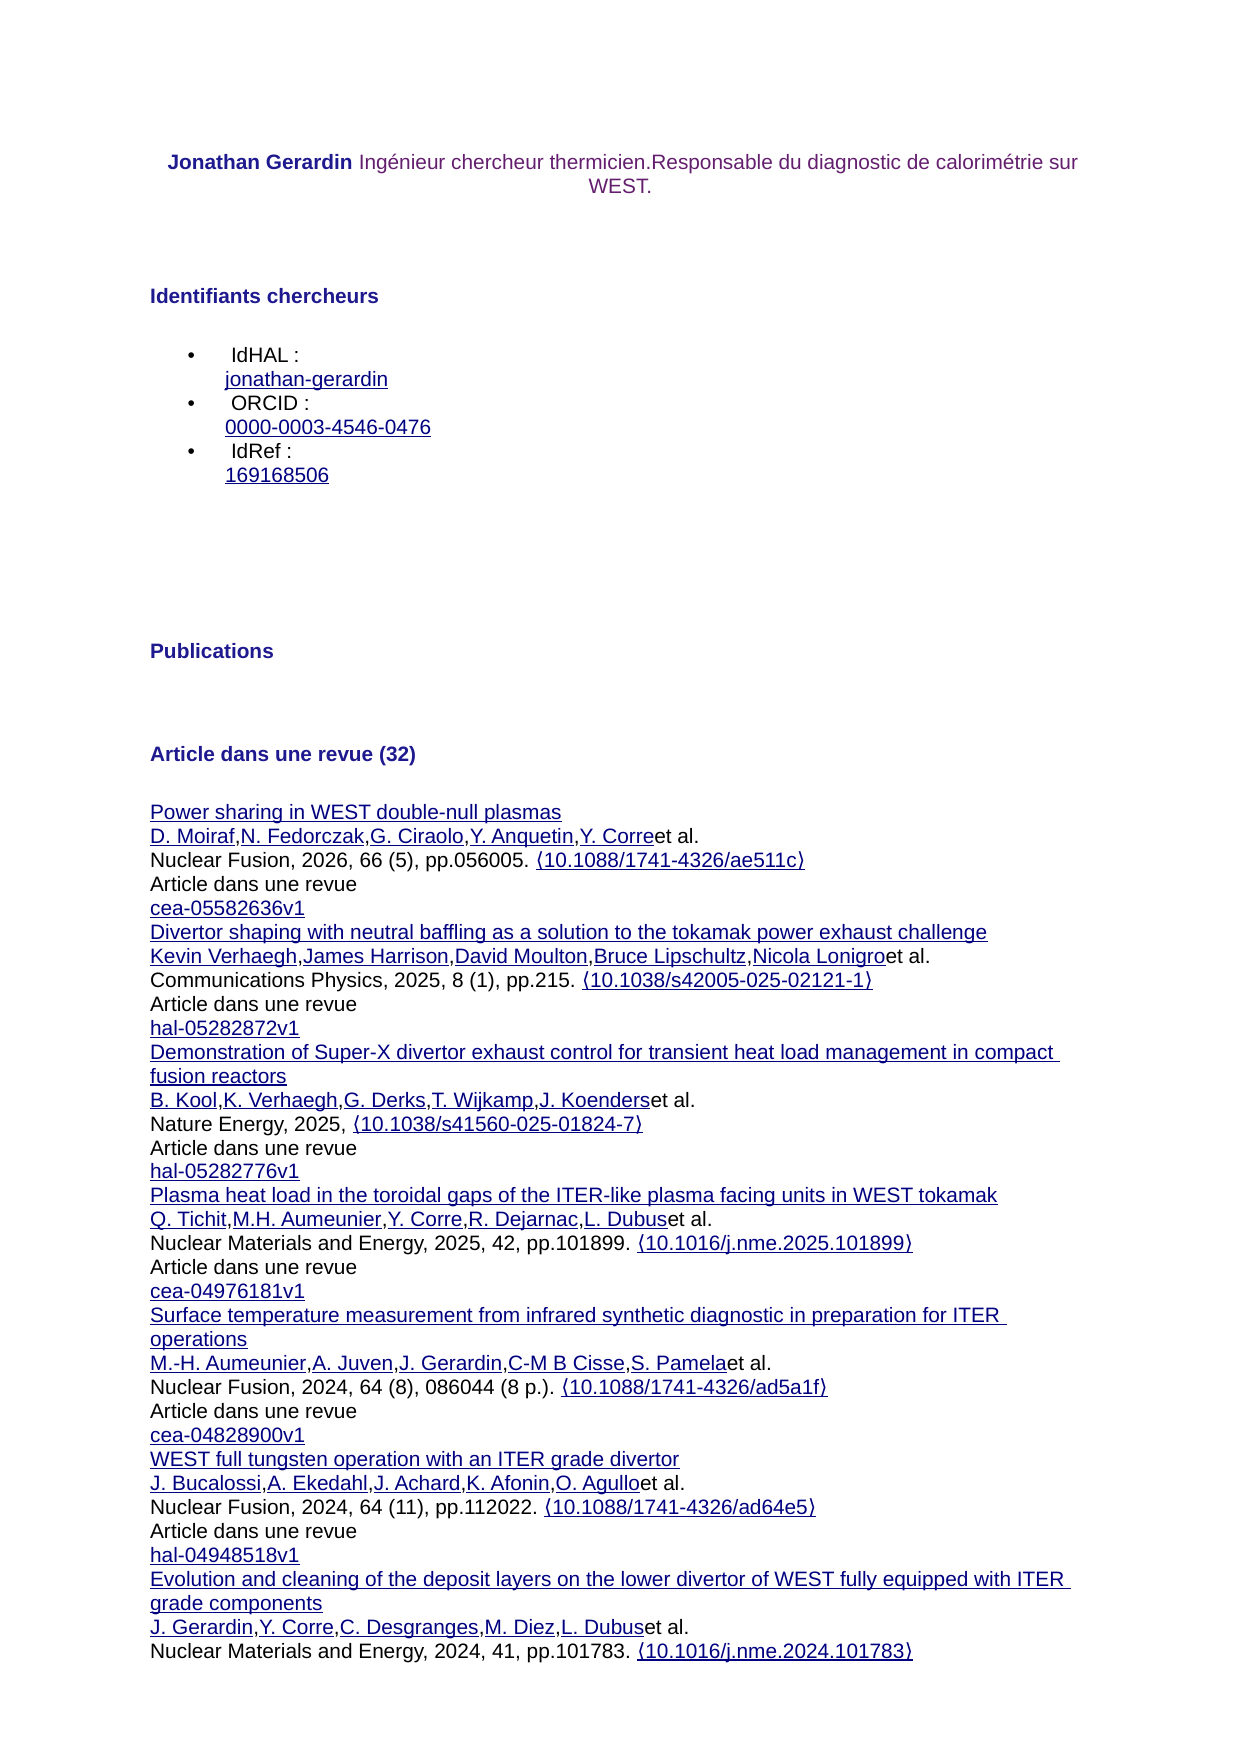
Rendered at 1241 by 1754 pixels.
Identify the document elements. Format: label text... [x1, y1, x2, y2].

list 169168506 [187, 462, 1090, 486]
list IdHAL : [187, 343, 1090, 367]
list ORCID : [187, 391, 1090, 414]
table_header Power sharing in WEST double-null plasmas D. Moiraf,N. Fedorczak,G. Ciraolo,Y. Anquetin,Y. Correet al. Nuclear Fusion, 2026, 66 (5), pp.056005. ⟨10.1088/1741-4326/ae511c⟩ Article dans une revue cea-05582636v1 [150, 800, 1090, 920]
subtitle Jonathan Gerardin Ingénieur chercheur thermicien.Responsable du diagnostic de calorimétrie sur WEST. [150, 150, 1090, 198]
subtitle Identifiants chercheurs [150, 284, 1090, 308]
list jonathan-gerardin [187, 367, 1090, 391]
list 0000-0003-4546-0476 [187, 414, 1090, 438]
subtitle Publications [150, 638, 1090, 662]
table_cell WEST full tungsten operation with an ITER grade divertor J. Bucalossi,A. Ekedahl,J. Achard,K. Afonin,O. Agulloet al. Nuclear Fusion, 2024, 64 (11), pp.112022. ⟨10.1088/1741-4326/ad64e5⟩ Article dans une revue hal-04948518v1 [150, 1447, 1090, 1567]
table_cell Divertor shaping with neutral baffling as a solution to the tokamak power exhaust challenge Kevin Verhaegh,James Harrison,David Moulton,Bruce Lipschultz,Nicola Lonigroet al. Communications Physics, 2025, 8 (1), pp.215. ⟨10.1038/s42005-025-02121-1⟩ Article dans une revue hal-05282872v1 [150, 920, 1090, 1039]
table_cell Demonstration of Super-X divertor exhaust control for transient heat load management in compact fusion reactors B. Kool,K. Verhaegh,G. Derks,T. Wijkamp,J. Koenderset al. Nature Energy, 2025, ⟨10.1038/s41560-025-01824-7⟩ Article dans une revue hal-05282776v1 [150, 1040, 1090, 1183]
list IdRef : [187, 438, 1090, 462]
subtitle Article dans une revue (32) [150, 742, 1090, 766]
table_cell Evolution and cleaning of the deposit layers on the lower divertor of WEST fully equipped with ITER grade components J. Gerardin,Y. Corre,C. Desgranges,M. Diez,L. Dubuset al. Nuclear Materials and Energy, 2024, 41, pp.101783. ⟨10.1016/j.nme.2024.101783⟩ [150, 1567, 1090, 1662]
table_cell Surface temperature measurement from infrared synthetic diagnostic in preparation for ITER operations M.-H. Aumeunier,A. Juven,J. Gerardin,C-M B Cisse,S. Pamelaet al. Nuclear Fusion, 2024, 64 (8), 086044 (8 p.). ⟨10.1088/1741-4326/ad5a1f⟩ Article dans une revue cea-04828900v1 [150, 1303, 1090, 1447]
table_cell Plasma heat load in the toroidal gaps of the ITER-like plasma facing units in WEST tokamak Q. Tichit,M.H. Aumeunier,Y. Corre,R. Dejarnac,L. Dubuset al. Nuclear Materials and Energy, 2025, 42, pp.101899. ⟨10.1016/j.nme.2025.101899⟩ Article dans une revue cea-04976181v1 [150, 1183, 1090, 1303]
